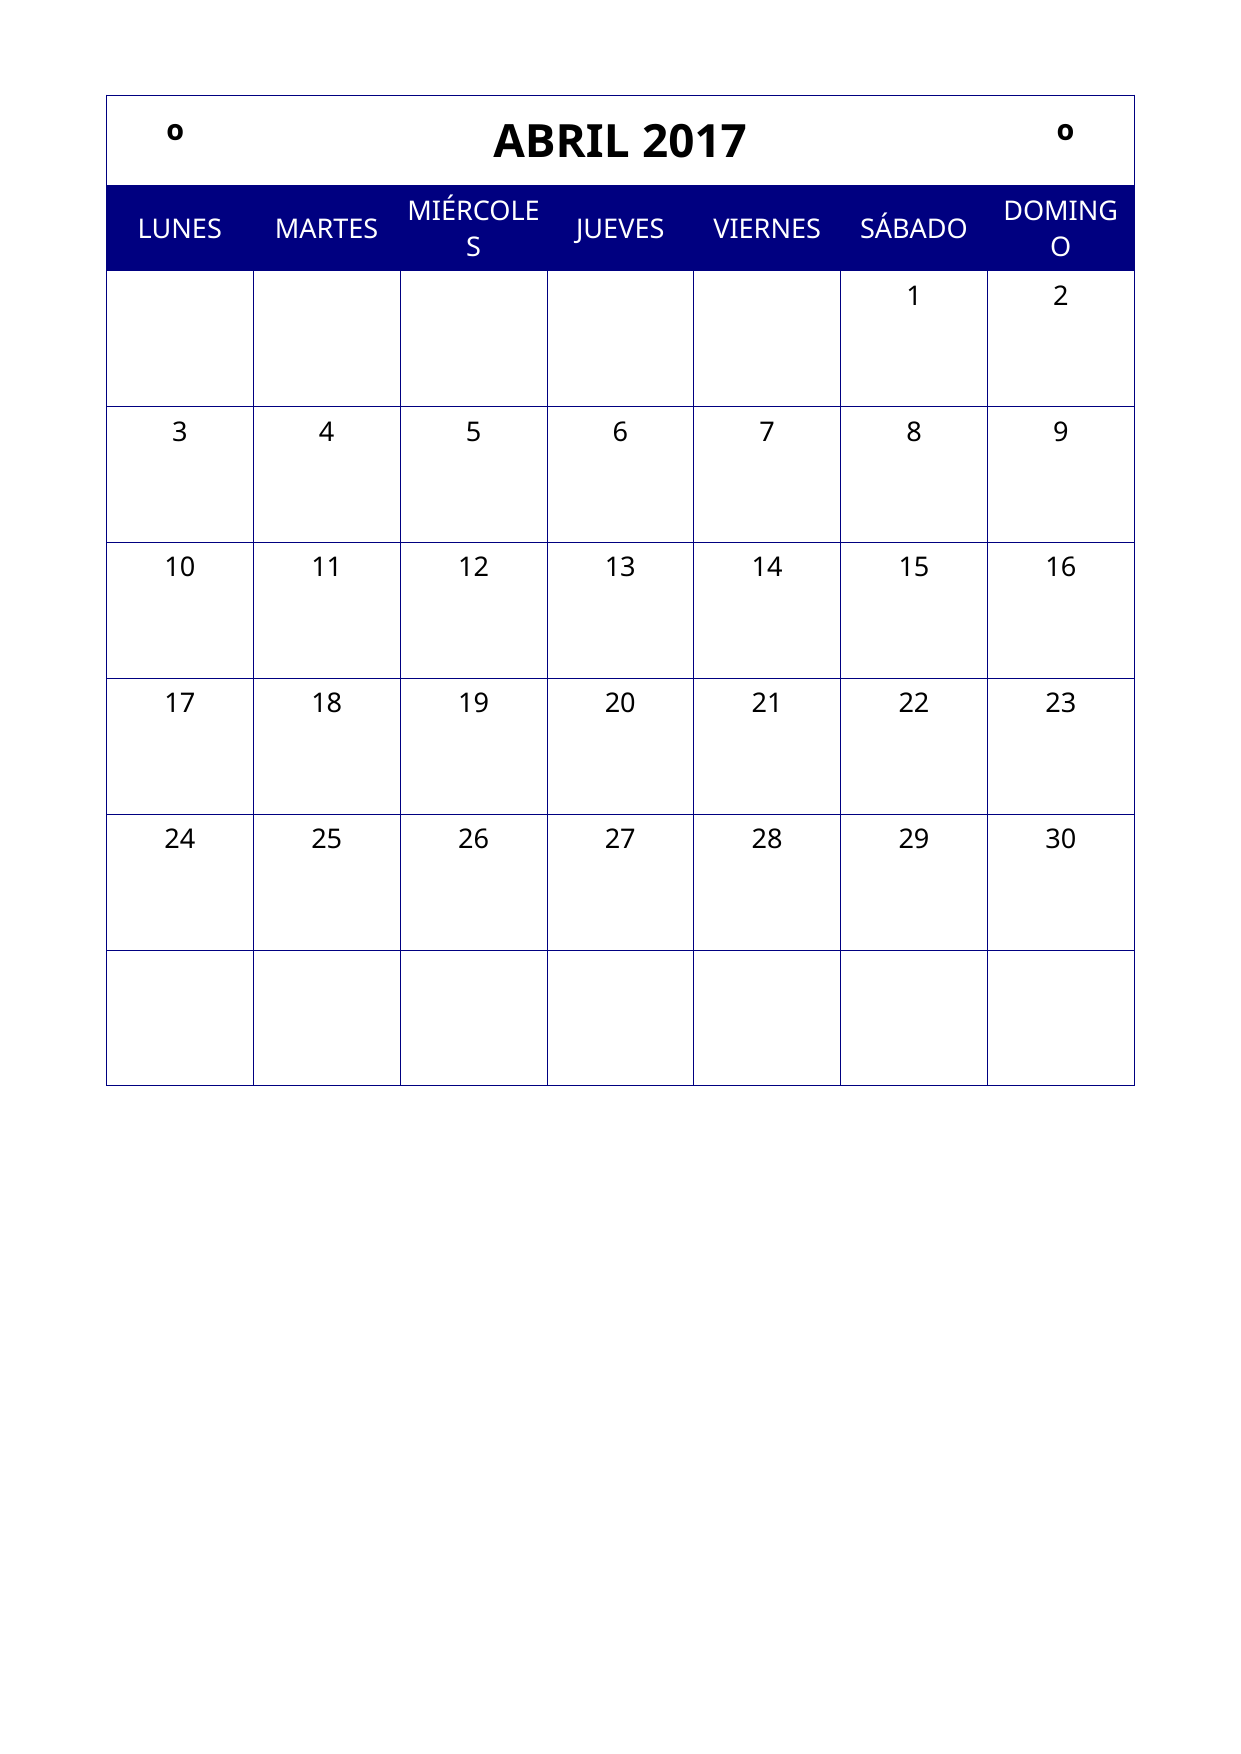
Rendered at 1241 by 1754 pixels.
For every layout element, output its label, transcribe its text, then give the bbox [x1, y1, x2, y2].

table_cell º ABRIL 2017 º [107, 96, 1134, 185]
table_cell [548, 951, 693, 1085]
table_cell [548, 271, 693, 406]
table_cell 6 [548, 407, 693, 542]
table_cell 10 [107, 543, 253, 678]
table_cell 9 [988, 407, 1134, 542]
table_cell [254, 271, 400, 406]
table_cell [107, 271, 253, 406]
table_cell 11 [254, 543, 400, 678]
table_cell 2 [988, 271, 1134, 406]
table_cell 16 [988, 543, 1134, 678]
table_cell VIERNES [694, 186, 840, 270]
table_cell 22 [841, 679, 987, 814]
table_cell [107, 951, 253, 1085]
table_cell MARTES [254, 186, 400, 270]
table_cell 13 [548, 543, 693, 678]
table_cell [694, 271, 840, 406]
table_cell 1 [841, 271, 987, 406]
table_cell DOMINGO [988, 186, 1134, 270]
table_cell 18 [254, 679, 400, 814]
table_cell 17 [107, 679, 253, 814]
table_cell 28 [694, 815, 840, 949]
table_cell JUEVES [548, 186, 693, 270]
table_cell [254, 951, 400, 1085]
table_cell 23 [988, 679, 1134, 814]
table_cell 3 [107, 407, 253, 542]
table_cell 24 [107, 815, 253, 949]
table_cell MIÉRCOLES [401, 186, 547, 270]
table_cell [841, 951, 987, 1085]
table_cell 20 [548, 679, 693, 814]
table_cell 8 [841, 407, 987, 542]
table_cell 21 [694, 679, 840, 814]
table_cell 7 [694, 407, 840, 542]
table_cell 29 [841, 815, 987, 949]
table_cell 30 [988, 815, 1134, 949]
table_cell 19 [401, 679, 547, 814]
table_cell 25 [254, 815, 400, 949]
table_cell 26 [401, 815, 547, 949]
table_cell [401, 951, 547, 1085]
table_cell 27 [548, 815, 693, 949]
table_cell 12 [401, 543, 547, 678]
table_cell 15 [841, 543, 987, 678]
table_cell 14 [694, 543, 840, 678]
table_cell LUNES [107, 186, 253, 270]
table_cell 4 [254, 407, 400, 542]
table_cell SÁBADO [841, 186, 987, 270]
table_cell [988, 951, 1134, 1085]
table_cell [694, 951, 840, 1085]
table_cell 5 [401, 407, 547, 542]
table_cell [401, 271, 547, 406]
